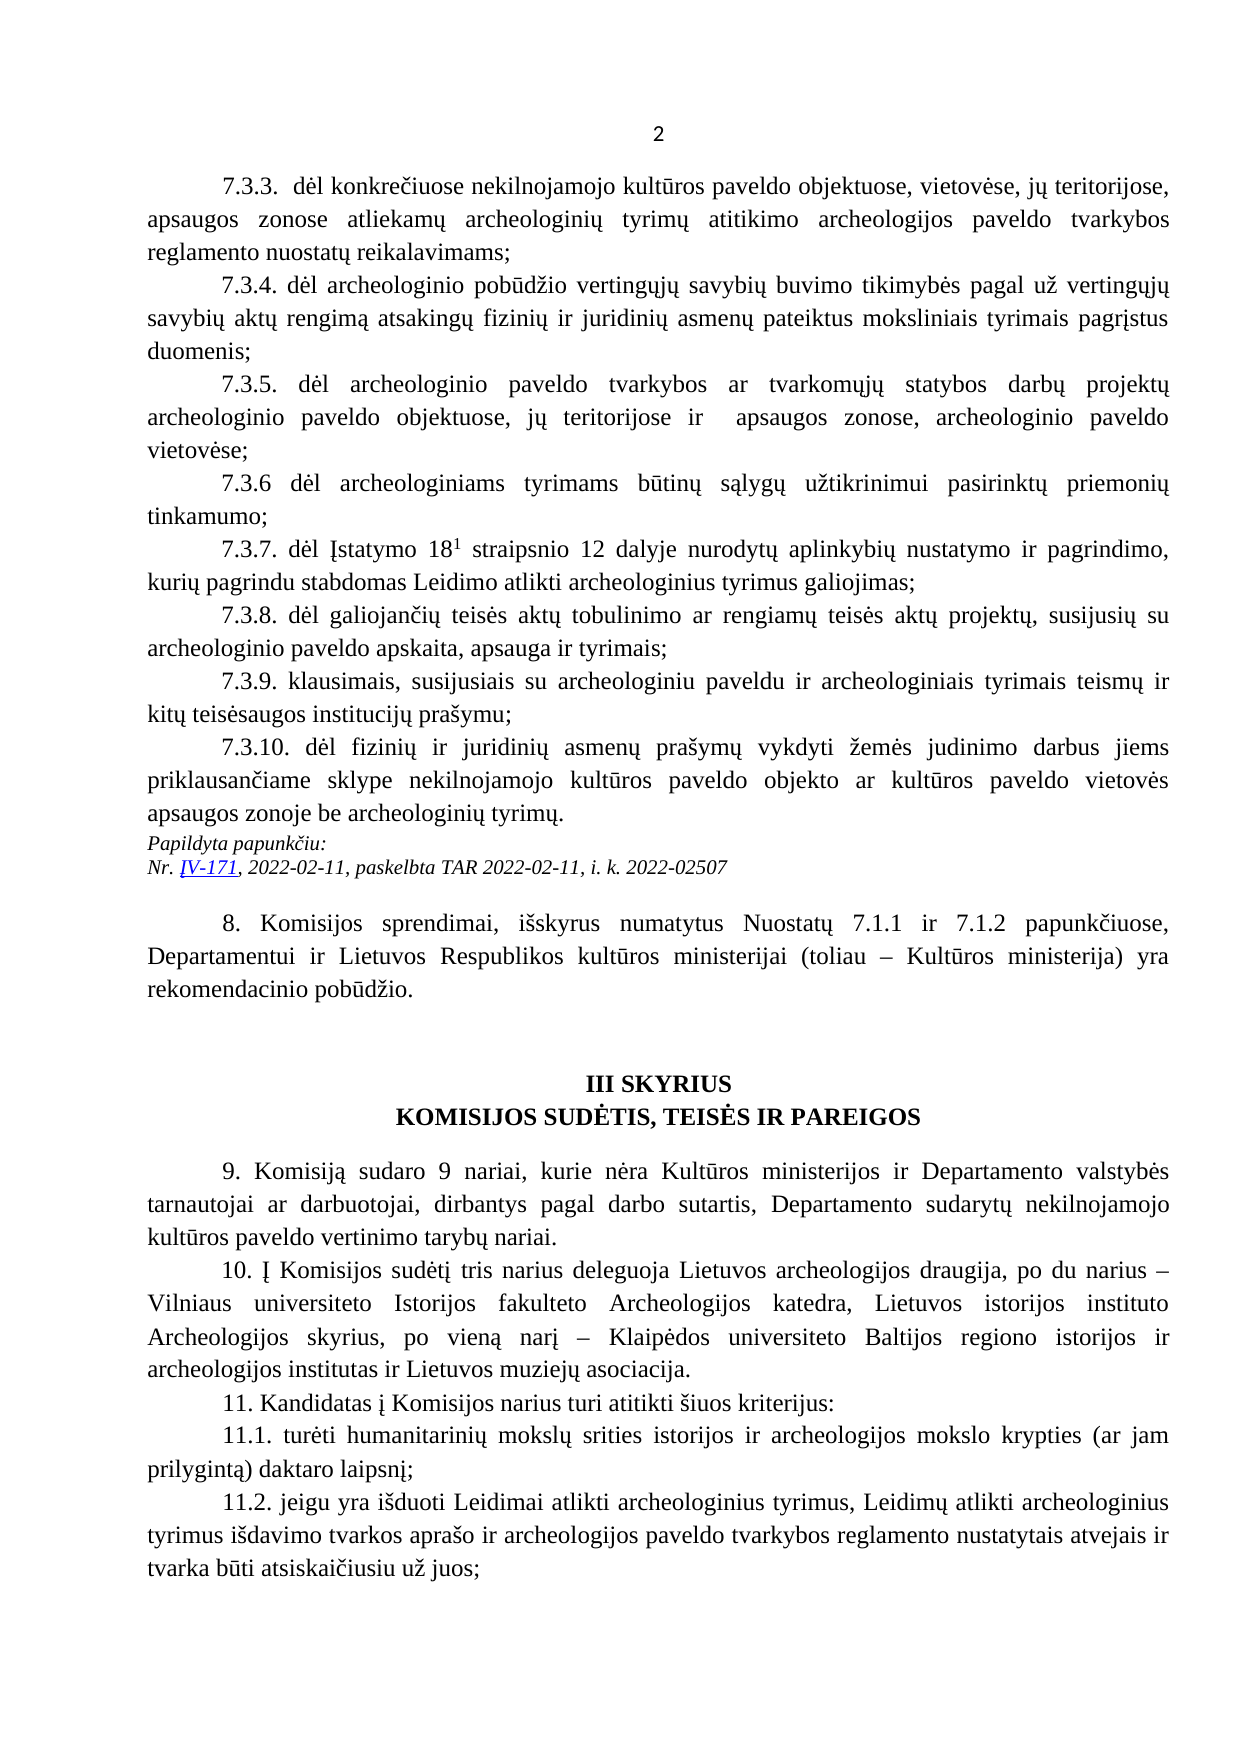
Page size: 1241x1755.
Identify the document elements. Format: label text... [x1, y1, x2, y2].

text 10. Į Komisijos sudėtį tris narius deleguoja Lietuvos archeologijos draugija, po du narius – Vilniaus universiteto Istorijos fakulteto Archeologijos katedra, Lietuvos istorijos instituto Archeologijos skyrius, po vieną narį – Klaipėdos universiteto Baltijos regiono istorijos ir archeologijos institutas ir Lietuvos muziejų asociacija. [147, 1256, 1170, 1383]
text 7.3.4. dėl archeologinio pobūdžio vertingųjų savybių buvimo tikimybės pagal už vertingųjų savybių aktų rengimą atsakingų fizinių ir juridinių asmenų pateiktus moksliniais tyrimais pagrįstus duomenis; [147, 270, 1170, 364]
text 11. Kandidatas į Komisijos narius turi atitikti šiuos kriterijus: [147, 1388, 1170, 1416]
text 7.3.7. dėl Įstatymo 181 straipsnio 12 dalyje nurodytų aplinkybių nustatymo ir pagrindimo, kurių pagrindu stabdomas Leidimo atlikti archeologinius tyrimus galiojimas; [147, 534, 1170, 596]
text iII SKYRIUS [147, 1069, 1170, 1098]
text 7.3.5. dėl archeologinio paveldo tvarkybos ar tvarkomųjų statybos darbų projektų archeologinio paveldo objektuose, jų teritorijose ir apsaugos zonose, archeologinio paveldo vietovėse; [147, 369, 1170, 464]
text Papildyta papunkčiu: [147, 831, 1170, 855]
text Komisijos SUDėtis, teisės ir pareigos [147, 1102, 1170, 1131]
text 7.3.6 dėl archeologiniams tyrimams būtinų sąlygų užtikrinimui pasirinktų priemonių tinkamumo; [147, 468, 1170, 530]
text 11.1. turėti humanitarinių mokslų srities istorijos ir archeologijos mokslo krypties (ar jam prilygintą) daktaro laipsnį; [147, 1421, 1170, 1482]
text Nr. ĮV-171, 2022-02-11, paskelbta TAR 2022-02-11, i. k. 2022-02507 [147, 855, 1170, 879]
text 9. Komisiją sudaro 9 nariai, kurie nėra Kultūros ministerijos ir Departamento valstybės tarnautojai ar darbuotojai, dirbantys pagal darbo sutartis, Departamento sudarytų nekilnojamojo kultūros paveldo vertinimo tarybų nariai. [147, 1156, 1170, 1251]
text 7.3.8. dėl galiojančių teisės aktų tobulinimo ar rengiamų teisės aktų projektų, susijusių su archeologinio paveldo apskaita, apsauga ir tyrimais; [147, 600, 1170, 662]
text 11.2. jeigu yra išduoti Leidimai atlikti archeologinius tyrimus, Leidimų atlikti archeologinius tyrimus išdavimo tvarkos aprašo ir archeologijos paveldo tvarkybos reglamento nustatytais atvejais ir tvarka būti atsiskaičiusiu už juos; [147, 1487, 1170, 1581]
text 7.3.3. dėl konkrečiuose nekilnojamojo kultūros paveldo objektuose, vietovėse, jų teritorijose, apsaugos zonose atliekamų archeologinių tyrimų atitikimo archeologijos paveldo tvarkybos reglamento nuostatų reikalavimams; [147, 171, 1170, 266]
text 8. Komisijos sprendimai, išskyrus numatytus Nuostatų 7.1.1 ir 7.1.2 papunkčiuose, Departamentui ir Lietuvos Respublikos kultūros ministerijai (toliau – Kultūros ministerija) yra rekomendacinio pobūdžio. [147, 908, 1170, 1003]
text 7.3.9. klausimais, susijusiais su archeologiniu paveldu ir archeologiniais tyrimais teismų ir kitų teisėsaugos institucijų prašymu; [147, 666, 1170, 728]
text 7.3.10. dėl fizinių ir juridinių asmenų prašymų vykdyti žemės judinimo darbus jiems priklausančiame sklype nekilnojamojo kultūros paveldo objekto ar kultūros paveldo vietovės apsaugos zonoje be archeologinių tyrimų. [147, 732, 1170, 827]
